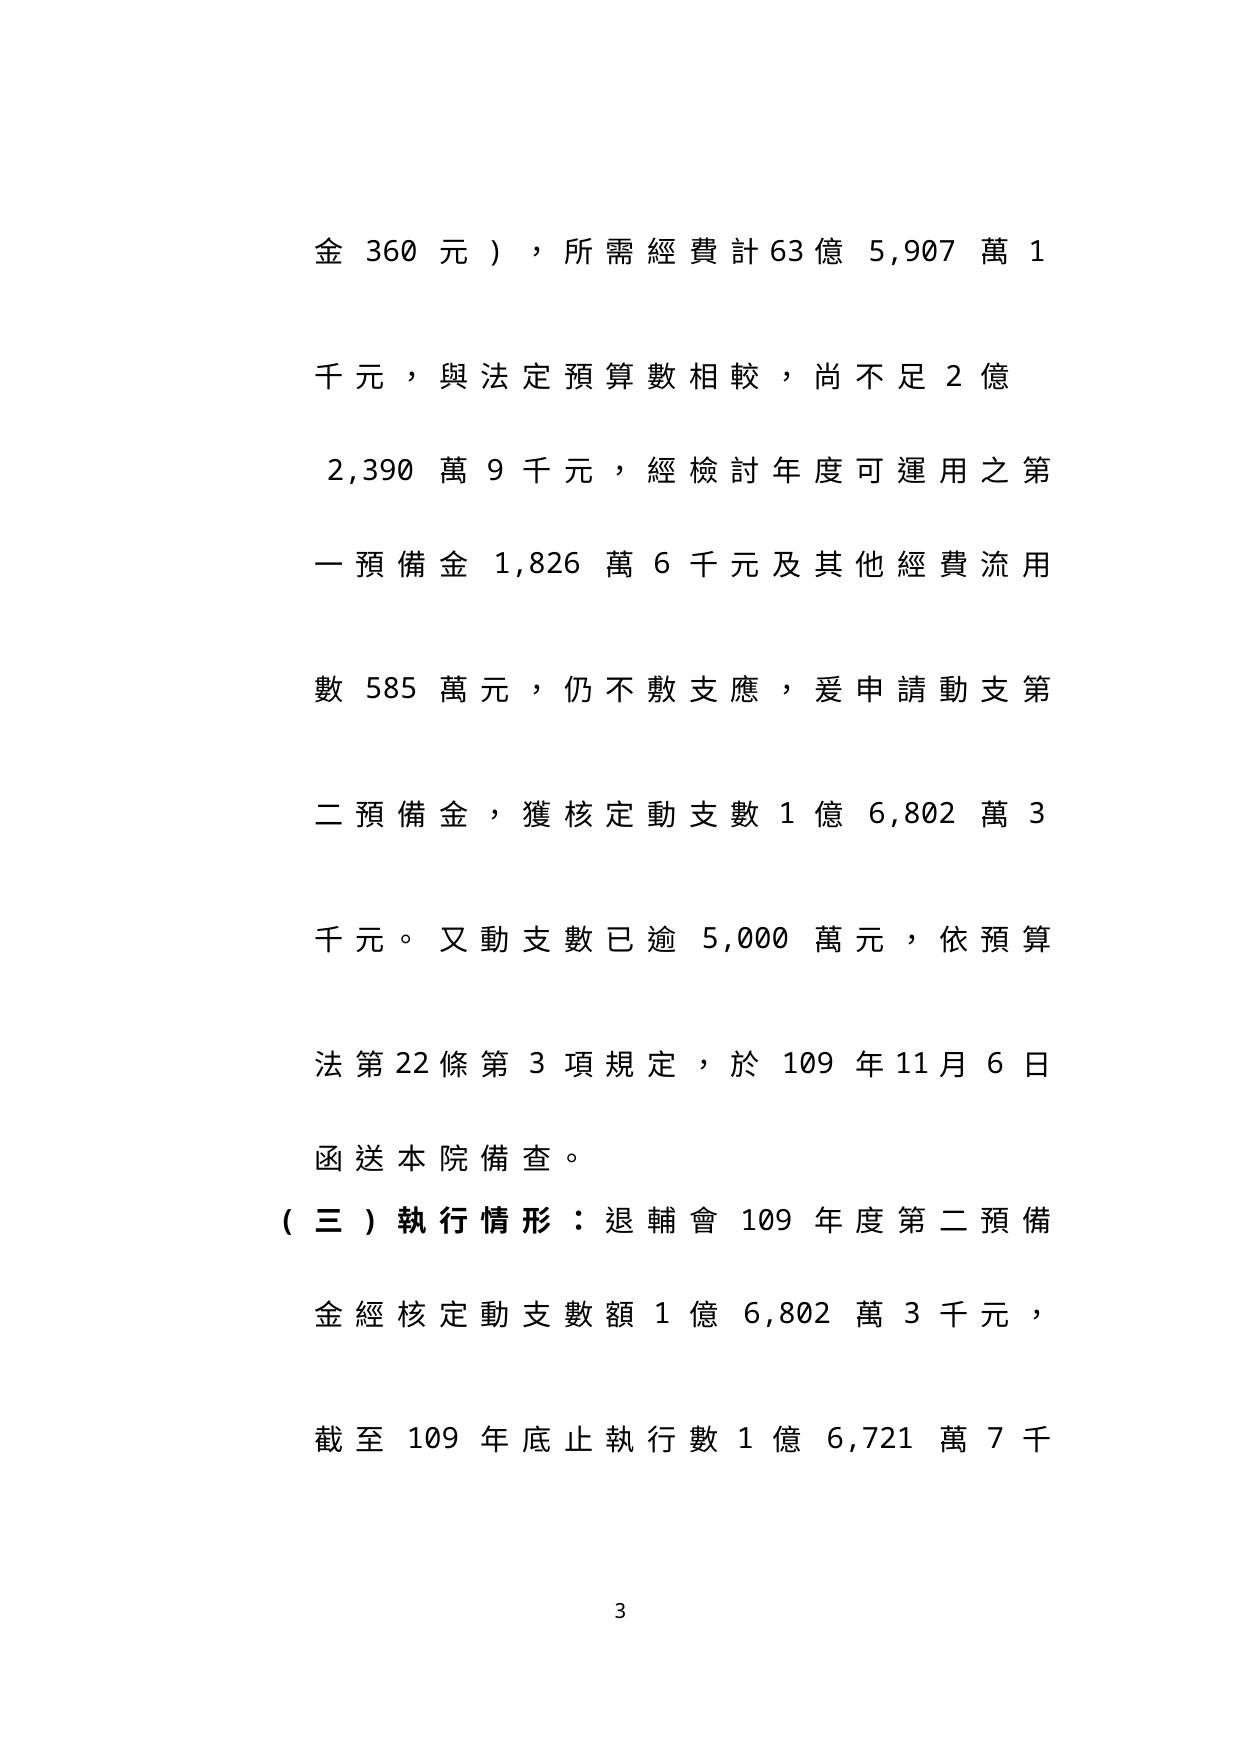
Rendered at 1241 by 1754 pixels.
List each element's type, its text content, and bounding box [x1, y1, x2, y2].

text 金360元)，所需經費計63億5,907萬1千元，與法定預算數相較，尚不足2億2,390萬9千元，經檢討年度可運用之第一預備金1,826萬6千元及其他經費流用數585萬元，仍不敷支應，爰申請動支第二預備金，獲核定動支數1億6,802萬3千元。又動支數已逾5,000萬元，依預算法第22條第3項規定，於109年11月6日函送本院備查。 [242, 177, 1058, 1177]
text (三)執行情形：退輔會109年度第二預備金經核定動支數額1億6,802萬3千元，截至109年底止執行數1億6,721萬7千 [242, 1177, 1058, 1490]
